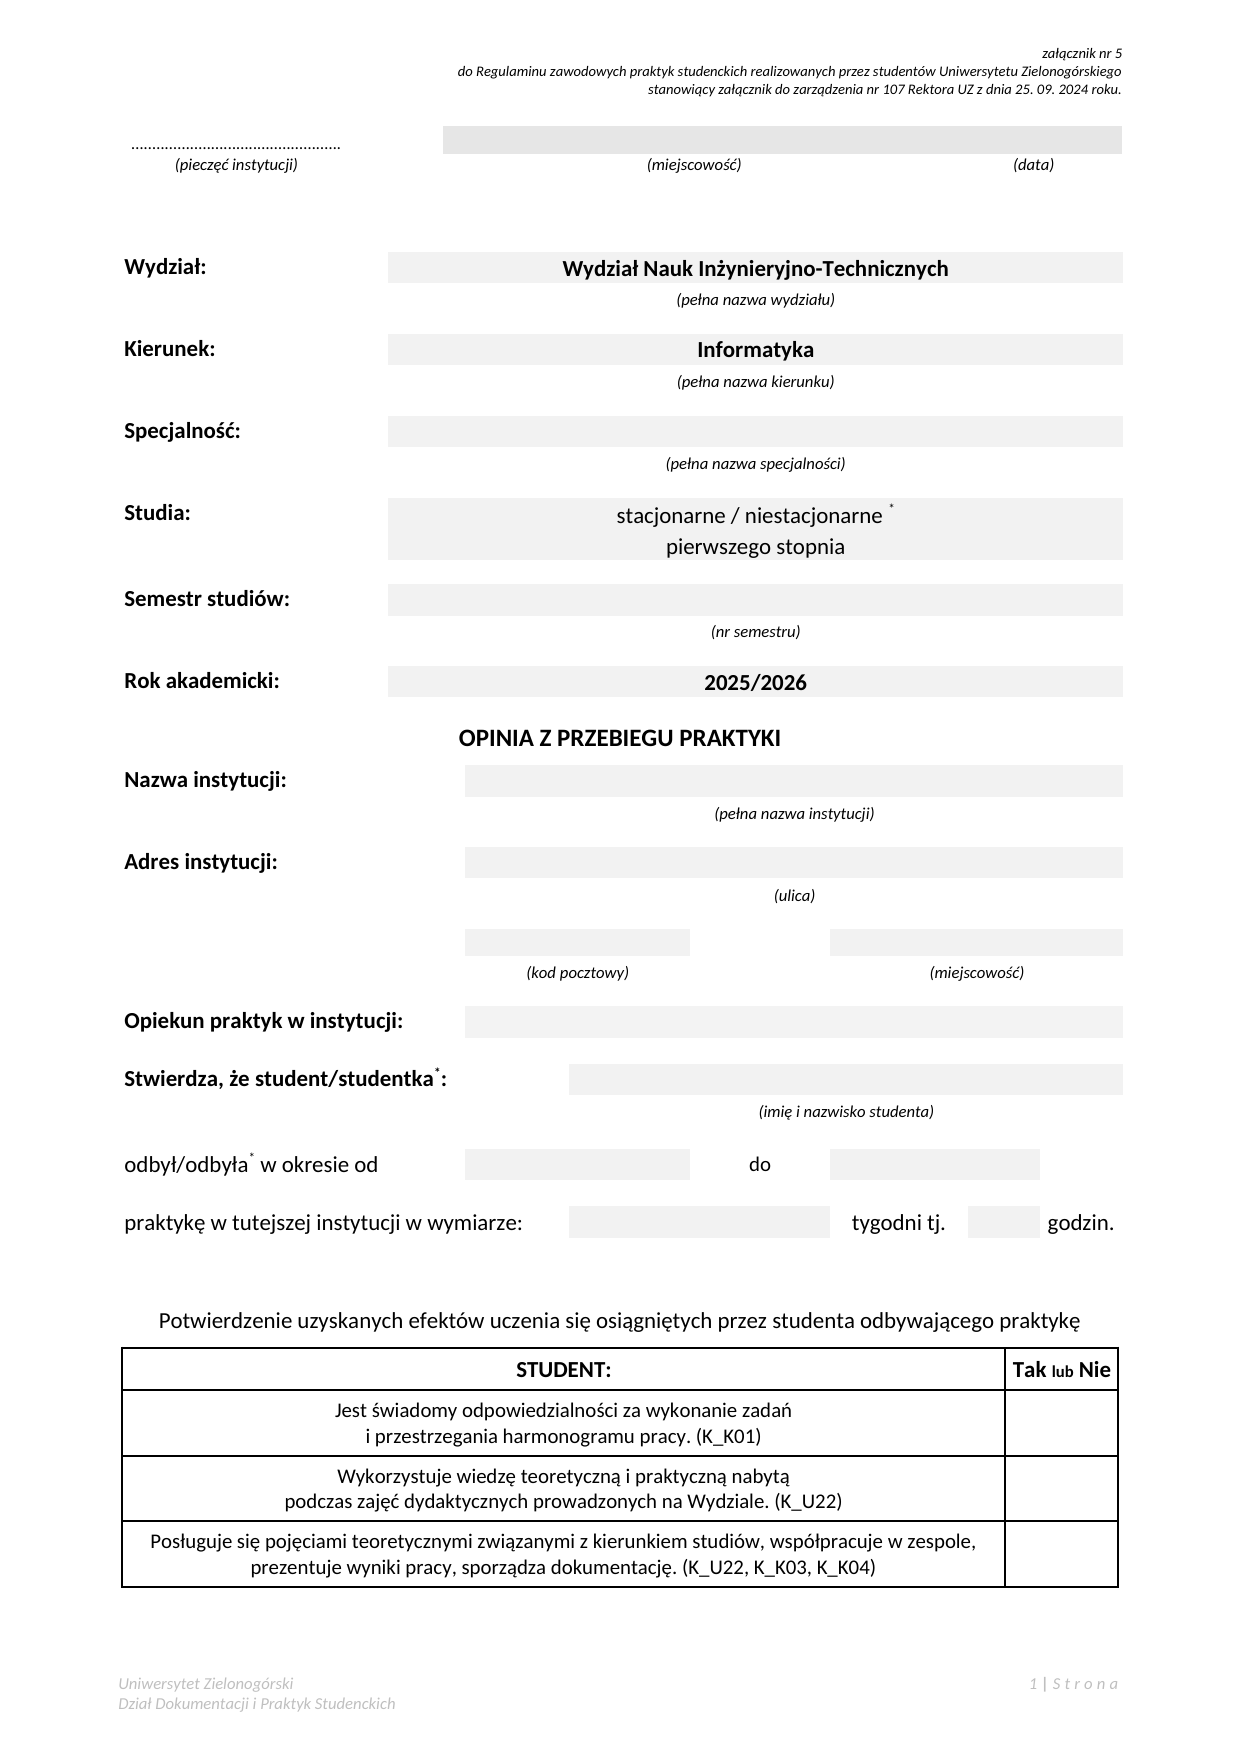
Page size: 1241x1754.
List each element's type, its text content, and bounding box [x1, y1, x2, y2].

table_header [465, 765, 1123, 797]
table_cell (nr semestru) [388, 616, 1123, 642]
table_cell [690, 929, 830, 982]
table_cell [117, 823, 1123, 847]
table_cell [388, 584, 1123, 616]
table_cell [117, 642, 1123, 666]
table_header Nazwa instytucji: [117, 765, 465, 823]
table_header .................................................. (pieczęć instytucji) [118, 126, 443, 174]
table_cell praktykę w tutejszej instytucji w wymiarze: [117, 1206, 569, 1238]
table_cell stacjonarne / niestacjonarne * [388, 498, 1123, 529]
table_cell Studia: [117, 498, 388, 560]
table_cell Posługuje się pojęciami teoretycznymi związanymi z kierunkiem studiów, współpracuje w zespole, prezentuje wyniki pracy, sporządza dokumentację. (K_U22, K_K03, K_K04) [123, 1522, 1004, 1586]
table_cell do [690, 1149, 830, 1180]
table_cell [117, 392, 1123, 416]
table_header Wydział Nauk Inżynieryjno-Technicznych [388, 252, 1123, 283]
table_cell [1040, 1149, 1123, 1180]
table_cell [830, 1149, 1040, 1180]
table_cell Adres instytucji: [117, 847, 465, 905]
table_cell Jest świadomy odpowiedzialności za wykonanie zadań i przestrzegania harmonogramu pracy. (K_K01) [123, 1391, 1004, 1455]
table_cell [1006, 1522, 1117, 1586]
table_cell (pełna nazwa specjalności) [388, 447, 1123, 474]
text OPINIA Z PRZEBIEGU PRAKTYKI [118, 722, 1122, 753]
table_cell [117, 310, 1123, 334]
table_cell godzin. [1040, 1206, 1123, 1238]
table_header Tak lub Nie [1006, 1349, 1117, 1389]
table_cell Opiekun praktyk w instytucji: [117, 1006, 465, 1038]
table_cell [465, 847, 1123, 878]
table_cell [569, 1206, 830, 1238]
table_cell [117, 1180, 1123, 1206]
table_cell (miejscowość) [830, 956, 1123, 982]
text Potwierdzenie uzyskanych efektów uczenia się osiągniętych przez studenta odbywającego praktykę [118, 1306, 1122, 1334]
table_cell Wykorzystuje wiedzę teoretyczną i praktyczną nabytą podczas zajęć dydaktycznych prowadzonych na Wydziale. (K_U22) [123, 1457, 1004, 1520]
table_cell [569, 1064, 1123, 1095]
table_cell [465, 929, 690, 956]
table_cell [117, 474, 1123, 498]
table_cell Stwierdza, że student/studentka*: [117, 1064, 569, 1122]
table_cell [830, 929, 1123, 956]
table_cell 2025/2026 [388, 666, 1123, 697]
table_cell (kod pocztowy) [465, 956, 690, 982]
table_cell [117, 1038, 1123, 1064]
table_cell Kierunek: [117, 334, 388, 392]
table_cell pierwszego stopnia [388, 529, 1123, 560]
table_cell [117, 929, 465, 982]
table_cell [388, 416, 1123, 447]
table_cell [117, 982, 1123, 1006]
table_cell [117, 1122, 1123, 1148]
table_cell Informatyka [388, 334, 1123, 365]
table_header Wydział: [117, 252, 388, 310]
table_cell [465, 1006, 1123, 1038]
table_cell (pełna nazwa wydziału) [388, 283, 1123, 310]
table_cell (data) [945, 154, 1122, 174]
table_header STUDENT: [123, 1349, 1004, 1389]
table_cell (ulica) [465, 879, 1123, 905]
table_cell [117, 905, 1123, 929]
table_cell Semestr studiów: [117, 584, 388, 642]
table_header [945, 126, 1122, 154]
table_cell [465, 1149, 690, 1180]
table_cell Rok akademicki: [117, 666, 388, 697]
table_cell [1006, 1391, 1117, 1455]
table_cell [968, 1206, 1040, 1238]
table_cell odbył/odbyła* w okresie od [117, 1149, 465, 1180]
table_cell [1006, 1457, 1117, 1520]
table_cell (pełna nazwa instytucji) [465, 797, 1123, 823]
table_cell [117, 560, 1123, 584]
table_cell (miejscowość) [443, 154, 945, 174]
table_cell (pełna nazwa kierunku) [388, 365, 1123, 392]
table_header [443, 126, 945, 154]
table_cell (imię i nazwisko studenta) [569, 1095, 1123, 1122]
table_cell tygodni tj. [830, 1206, 967, 1238]
table_cell Specjalność: [117, 416, 388, 474]
